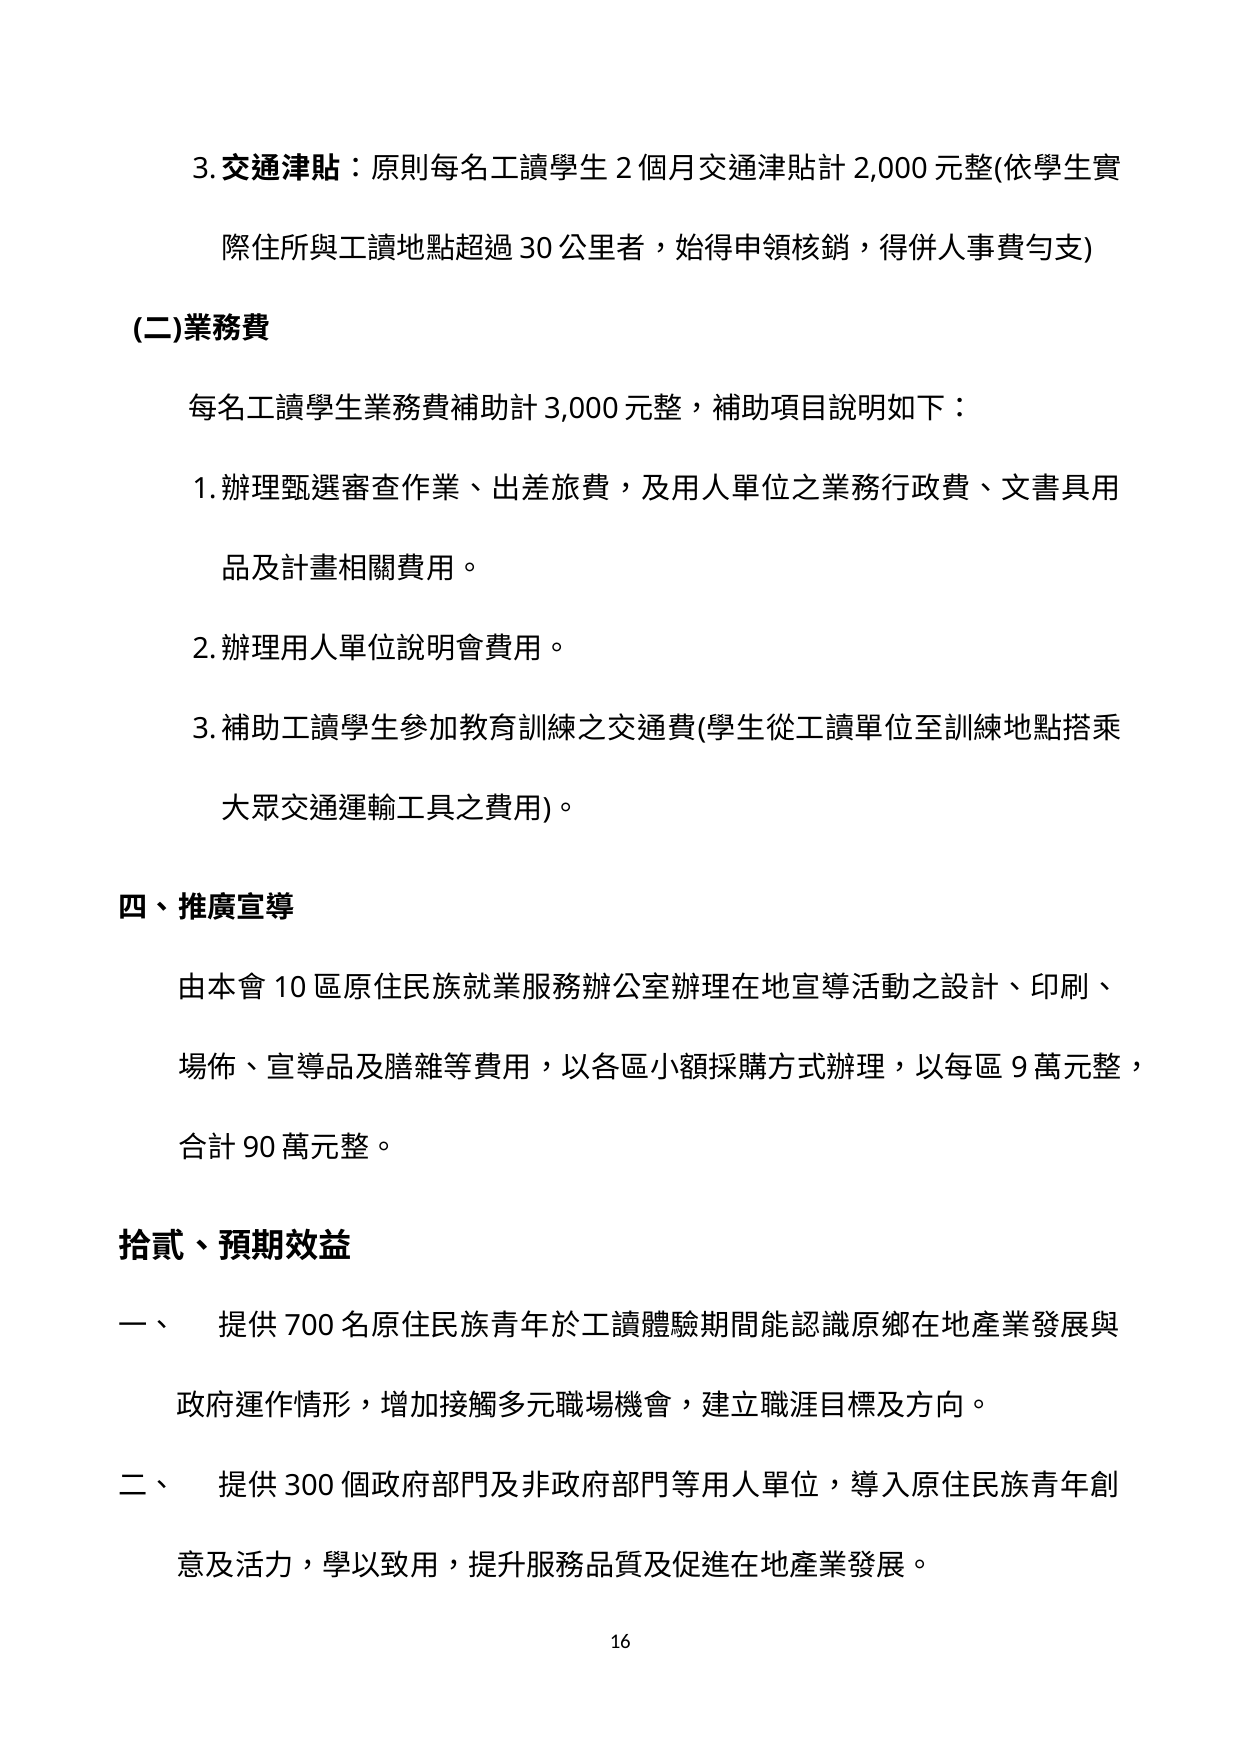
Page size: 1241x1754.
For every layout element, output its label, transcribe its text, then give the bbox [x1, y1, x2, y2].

list 交通津貼：原則每名工讀學生2個月交通津貼計2,000元整(依學生實際住所與工讀地點超過30公里者，始得申領核銷，得併人事費勻支) [192, 118, 1122, 278]
list 業務費 [133, 278, 1122, 358]
list 提供700名原住民族青年於工讀體驗期間能認識原鄉在地產業發展與政府運作情形，增加接觸多元職場機會，建立職涯目標及方向。 [118, 1276, 1122, 1436]
text 拾貳、預期效益 [118, 1196, 1122, 1276]
list 提供300個政府部門及非政府部門等用人單位，導入原住民族青年創意及活力，學以致用，提升服務品質及促進在地產業發展。 [118, 1436, 1122, 1596]
list 辦理甄選審查作業、出差旅費，及用人單位之業務行政費、文書具用品及計畫相關費用。 [192, 438, 1122, 598]
list 推廣宣導 [118, 857, 1122, 937]
list 辦理用人單位說明會費用。 [192, 598, 1122, 678]
text 每名工讀學生業務費補助計3,000元整，補助項目說明如下： [177, 358, 1122, 438]
list 補助工讀學生參加教育訓練之交通費(學生從工讀單位至訓練地點搭乘大眾交通運輸工具之費用)。 [192, 678, 1122, 838]
text 由本會10區原住民族就業服務辦公室辦理在地宣導活動之設計、印刷、場佈、宣導品及膳雜等費用，以各區小額採購方式辦理，以每區9萬元整，合計90萬元整。 [177, 937, 1122, 1177]
